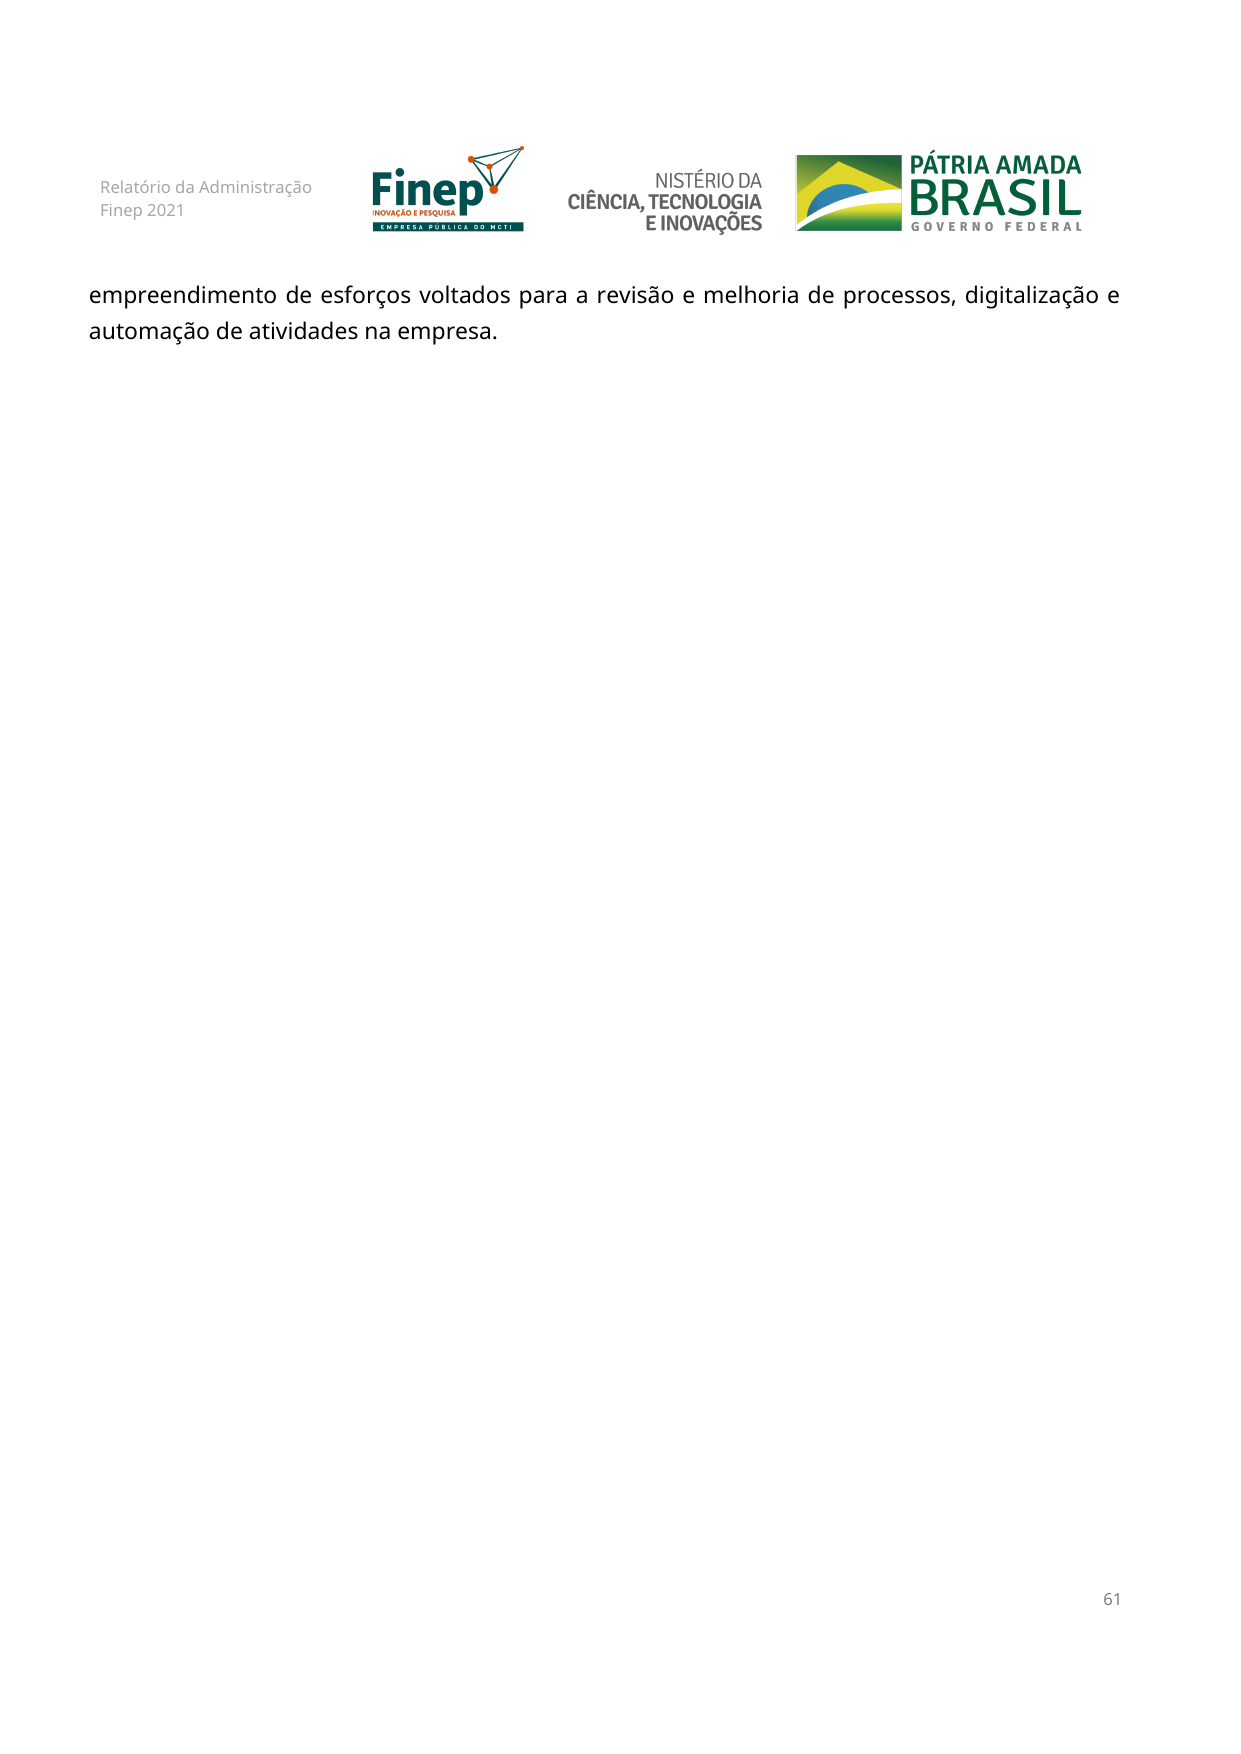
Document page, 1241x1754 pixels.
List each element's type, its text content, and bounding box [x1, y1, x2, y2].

picture [372, 146, 1082, 235]
text empreendimento de esforços voltados para a revisão e melhoria de processos, digitalização e automação de atividades na empresa. [89, 279, 1122, 346]
